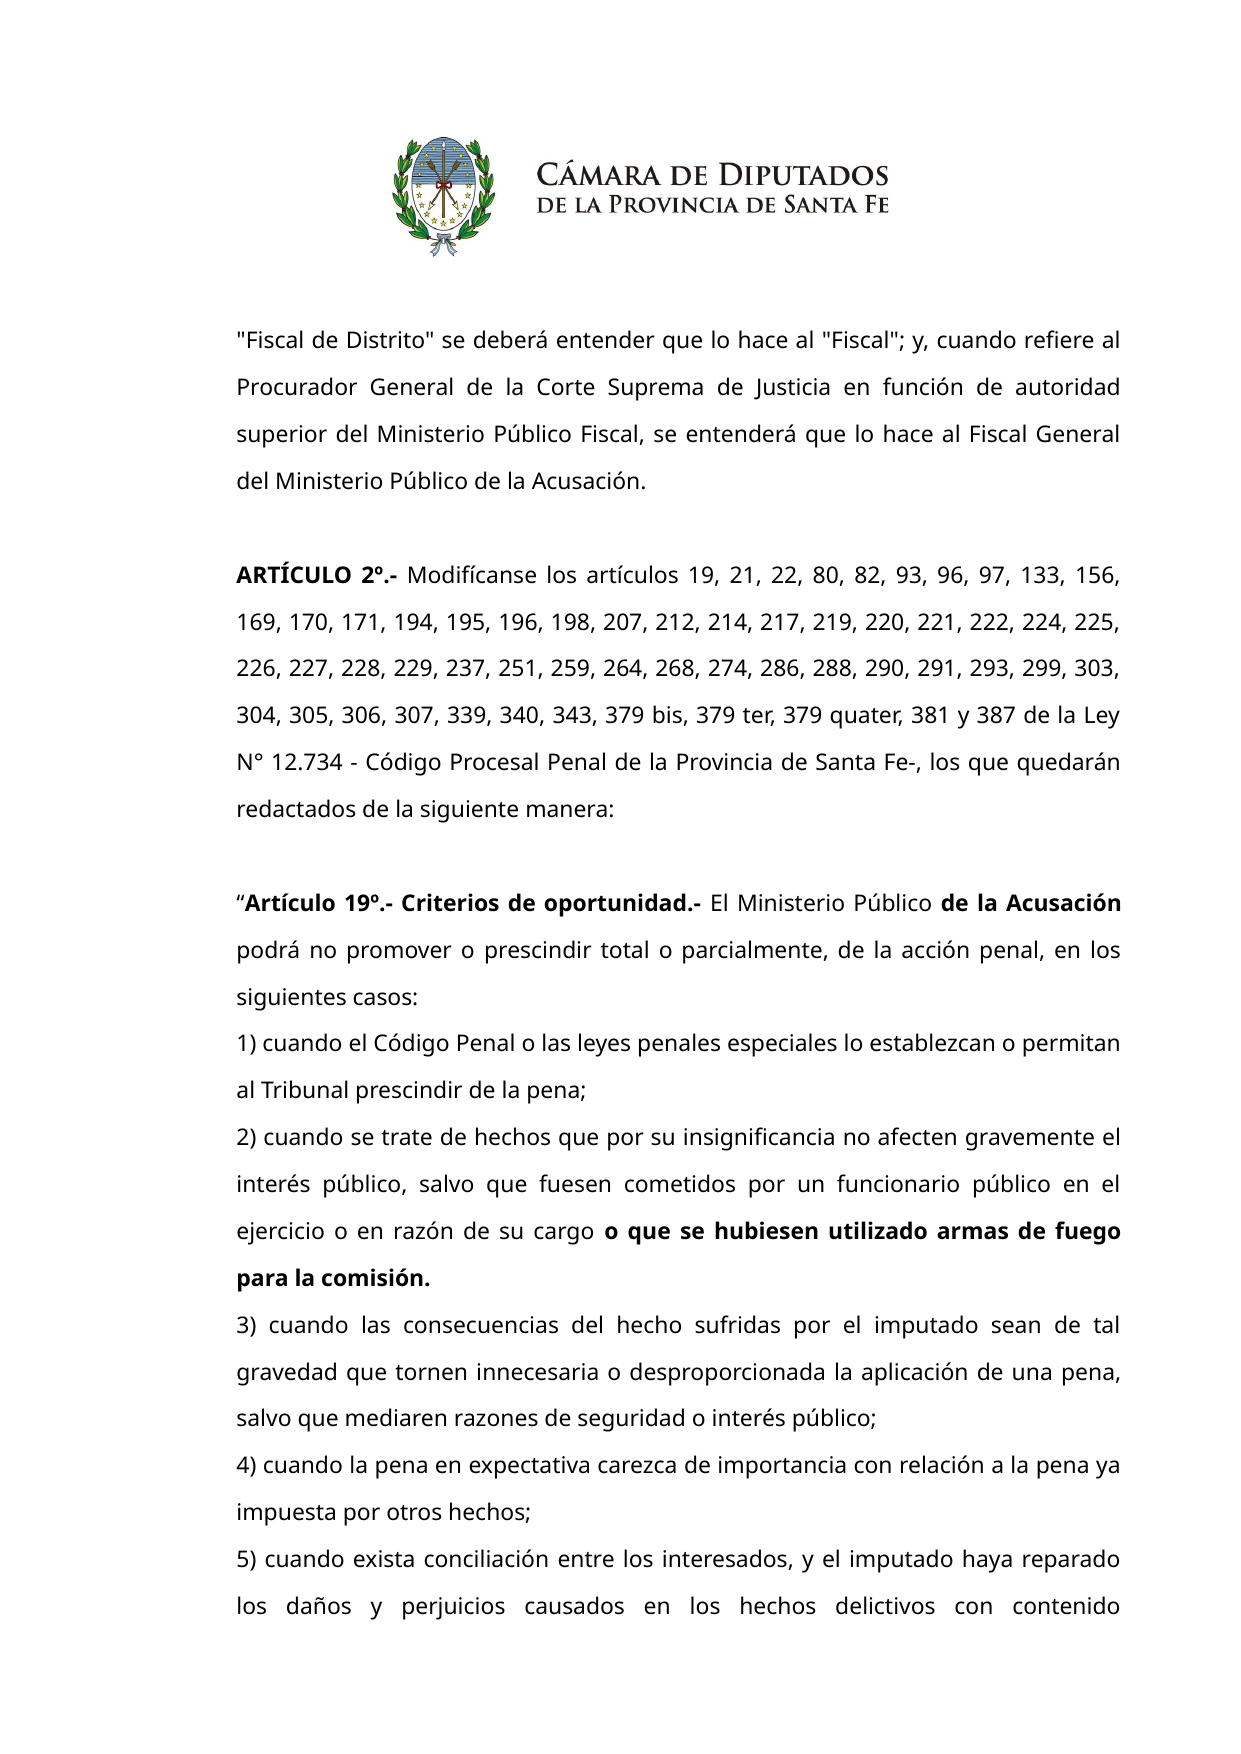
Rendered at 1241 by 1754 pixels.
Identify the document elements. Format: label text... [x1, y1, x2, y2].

text 5) cuando exista conciliación entre los interesados, y el imputado haya reparado los daños y perjuicios causados en los hechos delictivos con contenido [236, 1543, 1122, 1621]
text 3) cuando las consecuencias del hecho sufridas por el imputado sean de tal gravedad que tornen innecesaria o desproporcionada la aplicación de una pena, salvo que mediaren razones de seguridad o interés público; [236, 1309, 1122, 1434]
text ARTÍCULO 2º.- Modifícanse los artículos 19, 21, 22, 80, 82, 93, 96, 97, 133, 156, 169, 170, 171, 194, 195, 196, 198, 207, 212, 214, 217, 219, 220, 221, 222, 224, 225, 226, 227, 228, 229, 237, 251, 259, 264, 268, 274, 286, 288, 290, 291, 293, 299, 303, 304, 305, 306, 307, 339, 340, 343, 379 bis, 379 ter, 379 quater, 381 y 387 de la Ley N° 12.734 - Código Procesal Penal de la Provincia de Santa Fe-, los que quedarán redactados de la siguiente manera: [236, 559, 1122, 824]
text 1) cuando el Código Penal o las leyes penales especiales lo establezcan o permitan al Tribunal prescindir de la pena; [236, 1027, 1122, 1106]
text “Artículo 19º.- Criterios de oportunidad.- El Ministerio Público de la Acusación podrá no promover o prescindir total o parcialmente, de la acción penal, en los siguientes casos: [236, 887, 1122, 1012]
picture [392, 137, 889, 261]
text 4) cuando la pena en expectativa carezca de importancia con relación a la pena ya impuesta por otros hechos; [236, 1449, 1122, 1527]
text "Fiscal de Distrito" se deberá entender que lo hace al "Fiscal"; y, cuando refiere al Procurador General de la Corte Suprema de Justicia en función de autoridad superior del Ministerio Público Fiscal, se entenderá que lo hace al Fiscal General del Ministerio Público de la Acusación. [236, 324, 1122, 496]
text 2) cuando se trate de hechos que por su insignificancia no afecten gravemente el interés público, salvo que fuesen cometidos por un funcionario público en el ejercicio o en razón de su cargo o que se hubiesen utilizado armas de fuego para la comisión. [236, 1121, 1122, 1293]
